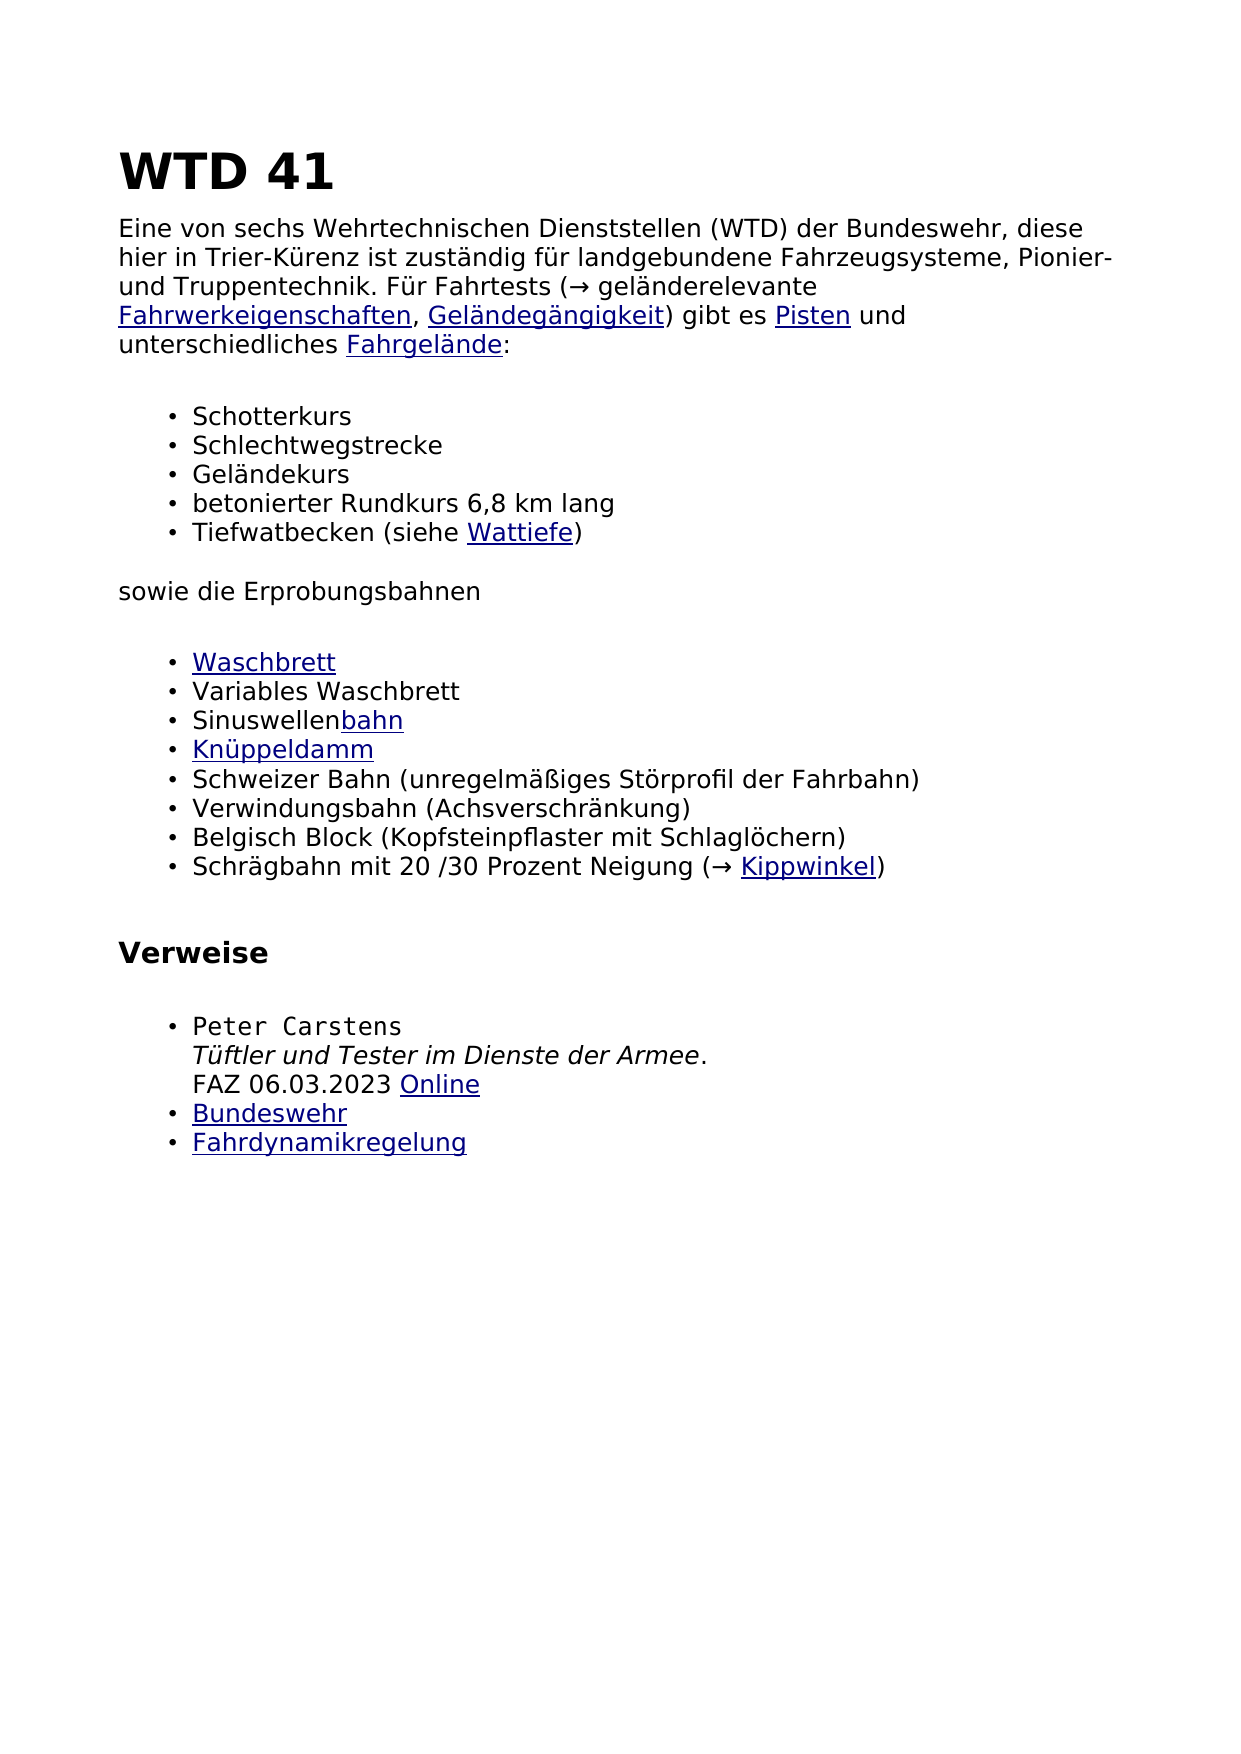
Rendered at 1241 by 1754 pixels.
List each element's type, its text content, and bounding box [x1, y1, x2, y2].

list Variables Waschbrett [177, 677, 1122, 706]
list Schotterkurs [177, 402, 1122, 431]
list Tiefwatbecken (siehe Wattiefe) [177, 518, 1122, 547]
text sowie die Erprobungsbahnen [118, 577, 1122, 606]
list Waschbrett [177, 648, 1122, 677]
list Sinuswellenbahn [177, 706, 1122, 736]
list Geländekurs [177, 460, 1122, 489]
list Fahrdynamikregelung [177, 1128, 1122, 1158]
subtitle WTD 41 [118, 143, 1122, 201]
list Belgisch Block (Kopfsteinpflaster mit Schlaglöchern) [177, 823, 1122, 852]
list betonierter Rundkurs 6,8 km lang [177, 489, 1122, 518]
text Eine von sechs Wehrtechnischen Dienststellen (WTD) der Bundeswehr, diese hier in Trier-Kürenz ist zuständig für landgebundene Fahrzeugsysteme, Pionier- und Truppentechnik. Für Fahrtests (→ geländerelevante Fahrwerkeigenschaften, Geländegängigkeit) gibt es Pisten und unterschiedliches Fahrgelände: [118, 214, 1122, 360]
list Peter Carstens Tüftler und Tester im Dienste der Armee. FAZ 06.03.2023 Online [177, 1012, 1122, 1099]
list Verwindungsbahn (Achsverschränkung) [177, 794, 1122, 823]
list Knüppeldamm [177, 736, 1122, 765]
list Schweizer Bahn (unregelmäßiges Störprofil der Fahrbahn) [177, 765, 1122, 794]
subtitle Verweise [118, 936, 1122, 970]
list Bundeswehr [177, 1099, 1122, 1128]
list Schlechtwegstrecke [177, 431, 1122, 460]
list Schrägbahn mit 20 /30 Prozent Neigung (→ Kippwinkel) [177, 852, 1122, 881]
